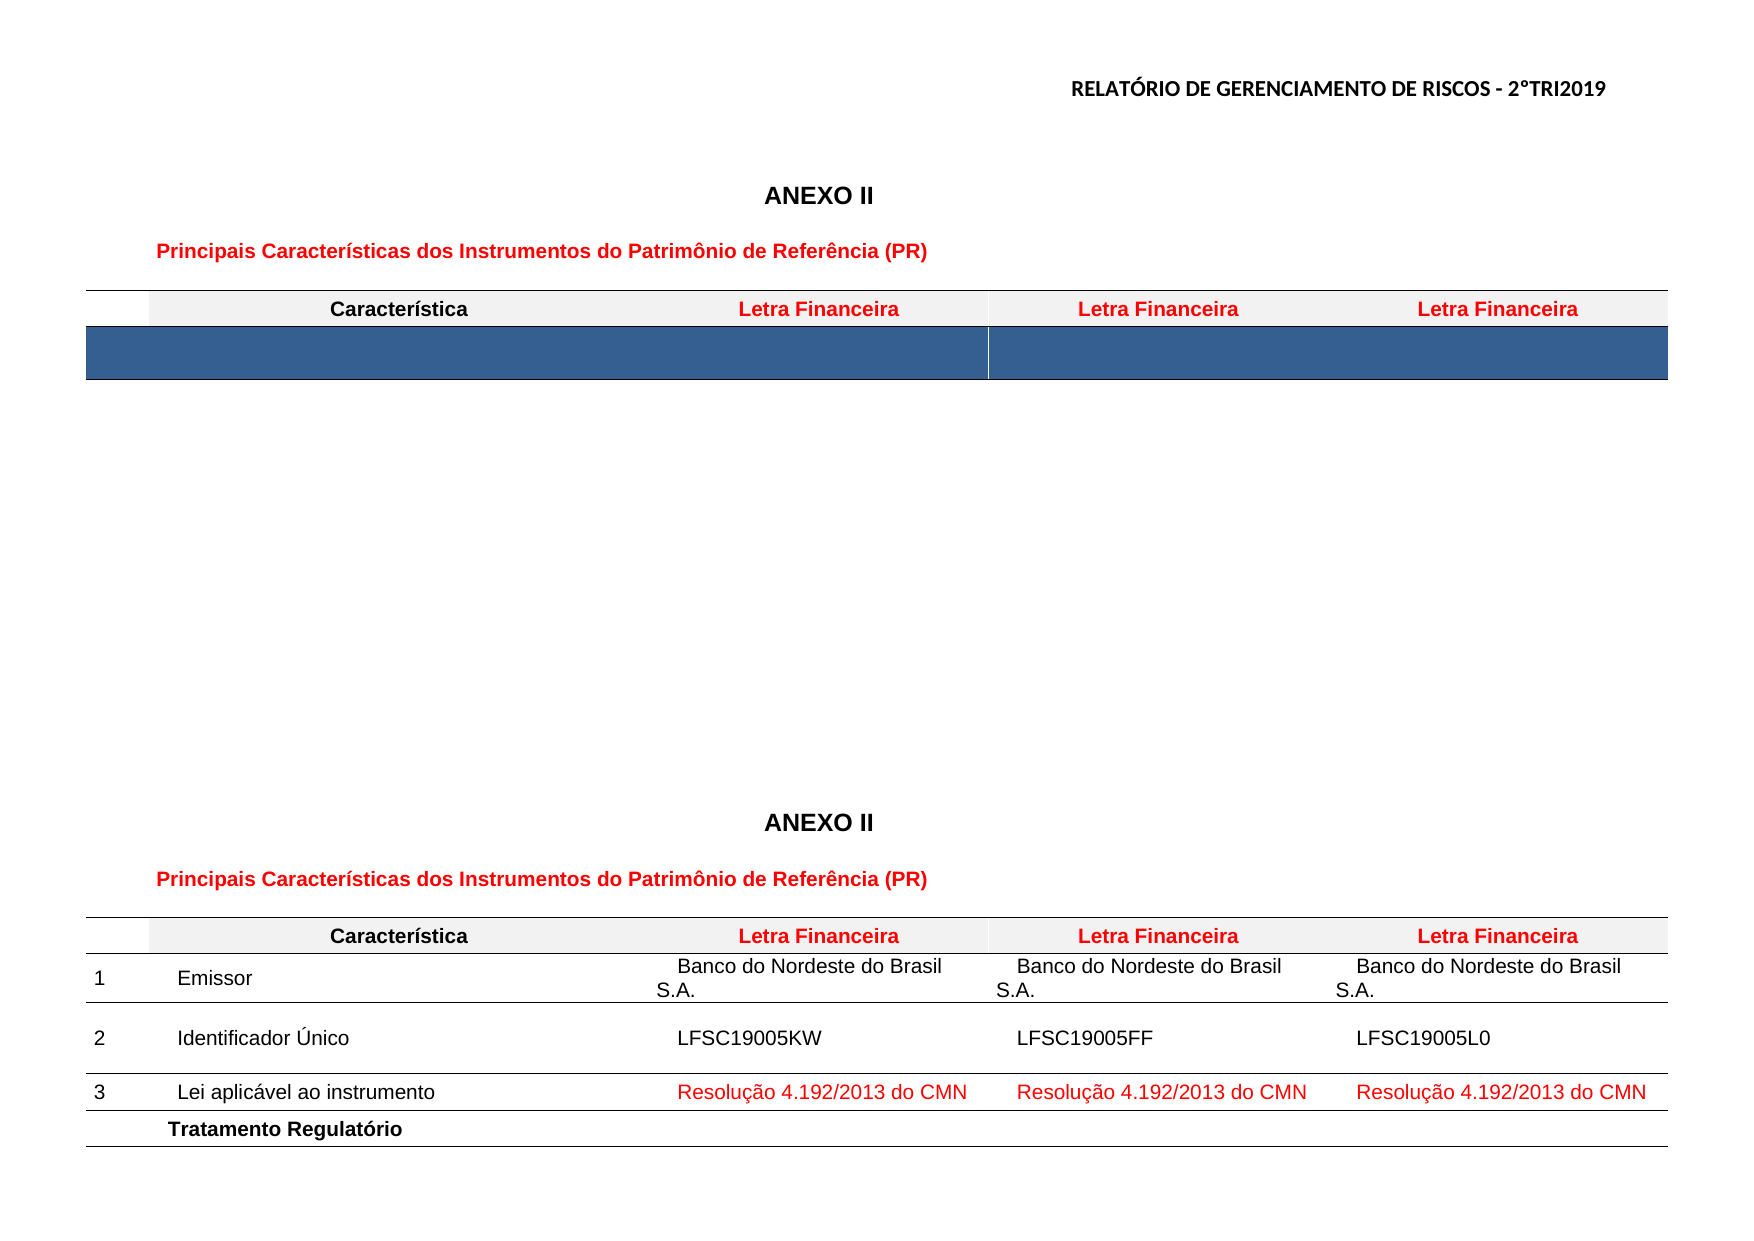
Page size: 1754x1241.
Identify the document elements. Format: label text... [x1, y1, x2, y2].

table_cell [1328, 263, 1668, 290]
table_cell [649, 1111, 988, 1146]
table_cell [649, 837, 988, 864]
table_cell [86, 210, 149, 237]
table_cell [989, 1111, 1328, 1146]
table_cell [649, 890, 988, 917]
table_cell Banco do Nordeste do Brasil S.A. [989, 954, 1328, 1002]
table_cell [86, 890, 149, 917]
table_cell [649, 210, 988, 237]
table_cell Letra Financeira [649, 918, 988, 953]
table_cell [149, 890, 649, 917]
table_cell Tratamento Regulatório [149, 1111, 649, 1146]
table_cell [86, 237, 149, 263]
table_header [1328, 177, 1668, 210]
table_cell [1328, 890, 1668, 917]
table_cell [86, 263, 149, 290]
table_header [1328, 804, 1668, 837]
table_cell Resolução 4.192/2013 do CMN [1328, 1074, 1668, 1110]
table_cell [86, 327, 149, 379]
table_header [86, 804, 149, 837]
table_cell Característica [149, 291, 649, 326]
table_cell LFSC19005KW [649, 1003, 988, 1073]
table_cell [86, 918, 149, 953]
table_cell [149, 210, 649, 237]
table_cell Característica [149, 918, 649, 953]
table_header [149, 804, 649, 837]
table_cell [86, 864, 149, 890]
table_header [149, 177, 649, 210]
table_cell Letra Financeira [989, 918, 1328, 953]
table_cell 1 [86, 954, 149, 1002]
table_cell Letra Financeira [649, 291, 988, 326]
table_cell [1328, 864, 1668, 890]
table_cell Principais Características dos Instrumentos do Patrimônio de Referência (PR) [149, 237, 988, 263]
table_cell [149, 263, 649, 290]
table_cell [1328, 237, 1668, 263]
table_cell [86, 1111, 149, 1146]
table_cell 3 [86, 1074, 149, 1110]
table_cell 2 [86, 1003, 149, 1073]
table_cell Lei aplicável ao instrumento [149, 1074, 649, 1110]
table_cell LFSC19005FF [989, 1003, 1328, 1073]
table_cell Banco do Nordeste do Brasil S.A. [649, 954, 988, 1002]
table_cell [1328, 210, 1668, 237]
table_cell LFSC19005L0 [1328, 1003, 1668, 1073]
table_cell [989, 327, 1328, 379]
table_cell Letra Financeira [1328, 291, 1668, 326]
table_cell [86, 291, 149, 326]
table_cell [989, 890, 1328, 917]
table_cell [989, 210, 1328, 237]
table_cell [649, 263, 988, 290]
table_cell [149, 837, 649, 864]
table_cell Resolução 4.192/2013 do CMN [649, 1074, 988, 1110]
table_cell [1328, 1111, 1668, 1146]
table_cell Principais Características dos Instrumentos do Patrimônio de Referência (PR) [149, 864, 988, 890]
table_cell [1328, 327, 1668, 379]
table_cell Identificador Único [149, 1003, 649, 1073]
table_cell [989, 237, 1328, 263]
table_header [989, 804, 1328, 837]
table_cell Emissor [149, 954, 649, 1002]
table_cell Banco do Nordeste do Brasil S.A. [1328, 954, 1668, 1002]
table_cell [989, 864, 1328, 890]
table_cell [989, 837, 1328, 864]
table_cell [989, 263, 1328, 290]
table_cell Letra Financeira [1328, 918, 1668, 953]
table_header [989, 177, 1328, 210]
table_cell [86, 837, 149, 864]
table_header ANEXO II [649, 177, 988, 210]
table_header [86, 177, 149, 210]
table_cell [649, 327, 988, 379]
table_cell [1328, 837, 1668, 864]
table_cell [149, 327, 649, 379]
table_header ANEXO II [649, 804, 988, 837]
table_cell Letra Financeira [989, 291, 1328, 326]
table_cell Resolução 4.192/2013 do CMN [989, 1074, 1328, 1110]
